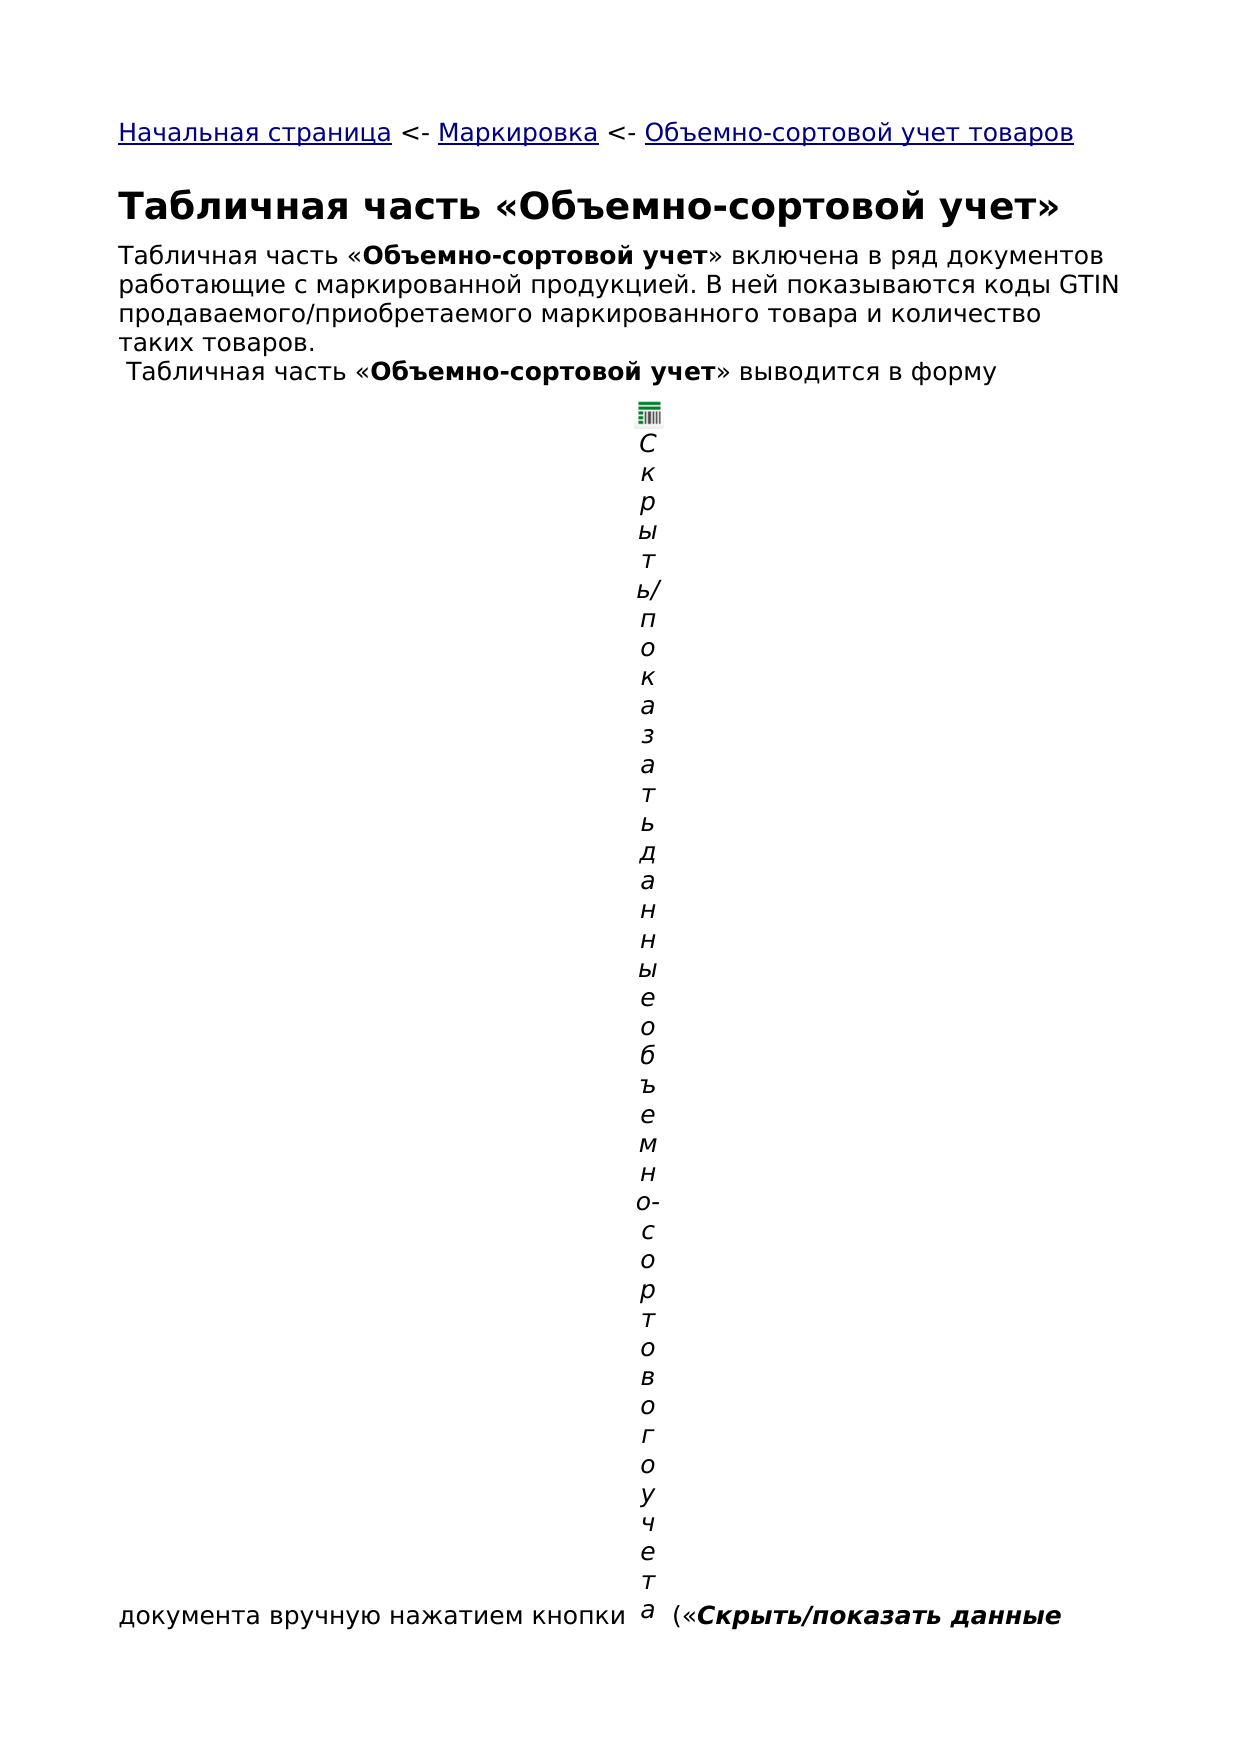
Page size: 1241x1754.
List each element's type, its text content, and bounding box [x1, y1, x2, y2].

text Скрыть/показать данные объемно-сортового учета [634, 429, 664, 1625]
text Начальная страница <- Маркировка <- Объемно-сортовой учет товаров [118, 118, 1122, 147]
picture [634, 399, 664, 429]
subtitle Табличная часть «Объемно-сортовой учет» [118, 185, 1122, 228]
text Табличная часть «Объемно-сортовой учет» включена в ряд документов работающие с маркированной продукцией. В ней показываются коды GTIN продаваемого/приобретаемого маркированного товара и количество таких товаров. Табличная часть «Объемно-сортовой учет» выводится в форму документа вручную нажатием кнопки («Скрыть/показать данные [118, 241, 1122, 1631]
